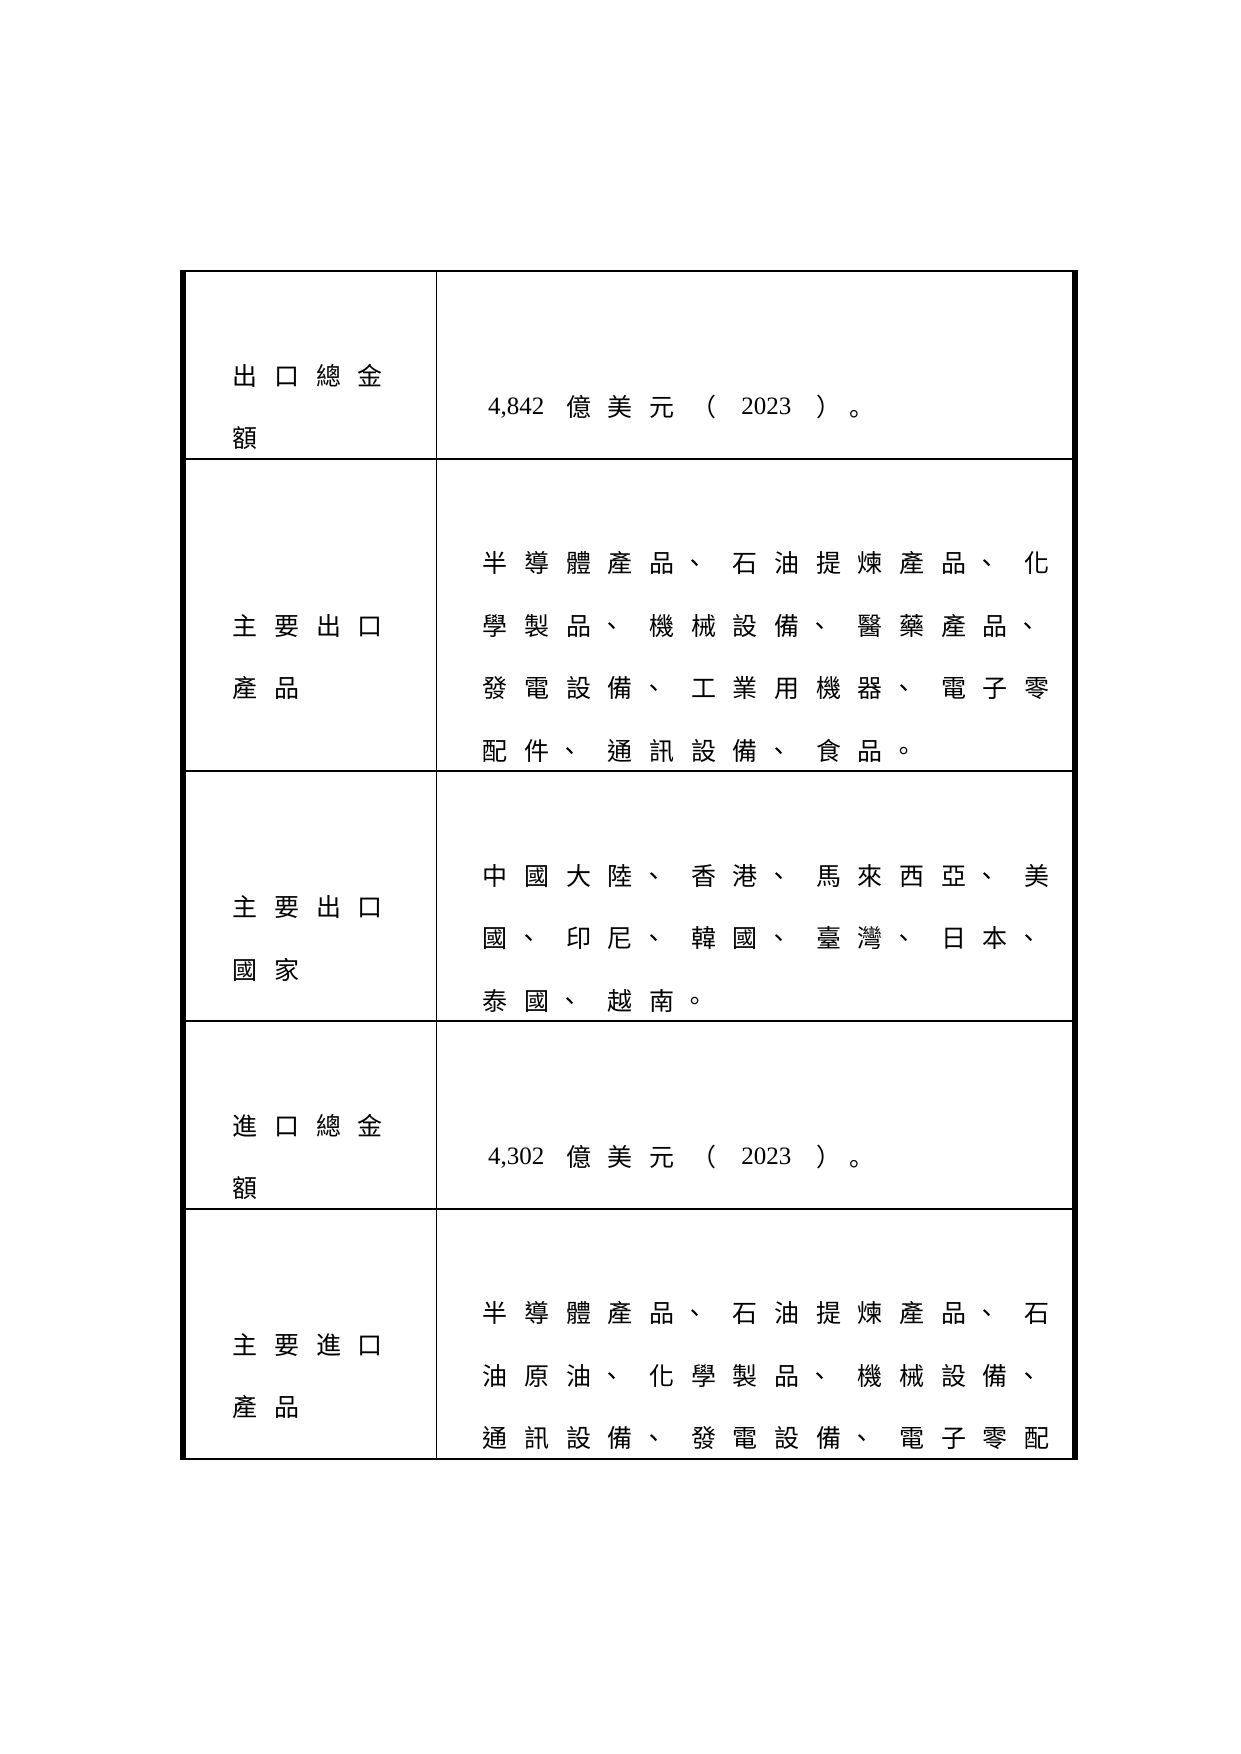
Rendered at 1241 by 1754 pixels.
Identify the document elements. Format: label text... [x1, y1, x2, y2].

table_cell 主要出口產品 [186, 460, 436, 770]
table_cell 半導體產品、石油提煉產品、石油原油、化學製品、機械設備、通訊設備、發電設備、電子零配 [437, 1210, 1072, 1458]
table_cell 4,302億美元（2023）。 [437, 1022, 1072, 1208]
table_cell 中國大陸、香港、馬來西亞、美國、印尼、韓國、臺灣、日本、泰國、越南。 [437, 772, 1072, 1020]
table_cell 主要出口國家 [186, 772, 436, 1020]
table_cell 半導體產品、石油提煉產品、化學製品、機械設備、醫藥產品、發電設備、工業用機器、電子零配件、通訊設備、食品。 [437, 460, 1072, 770]
table_cell 4,842億美元（2023）。 [437, 272, 1072, 458]
table_cell 主要進口產品 [186, 1210, 436, 1458]
table_cell 進口總金額 [186, 1022, 436, 1208]
table_cell 出口總金額 [186, 272, 436, 458]
